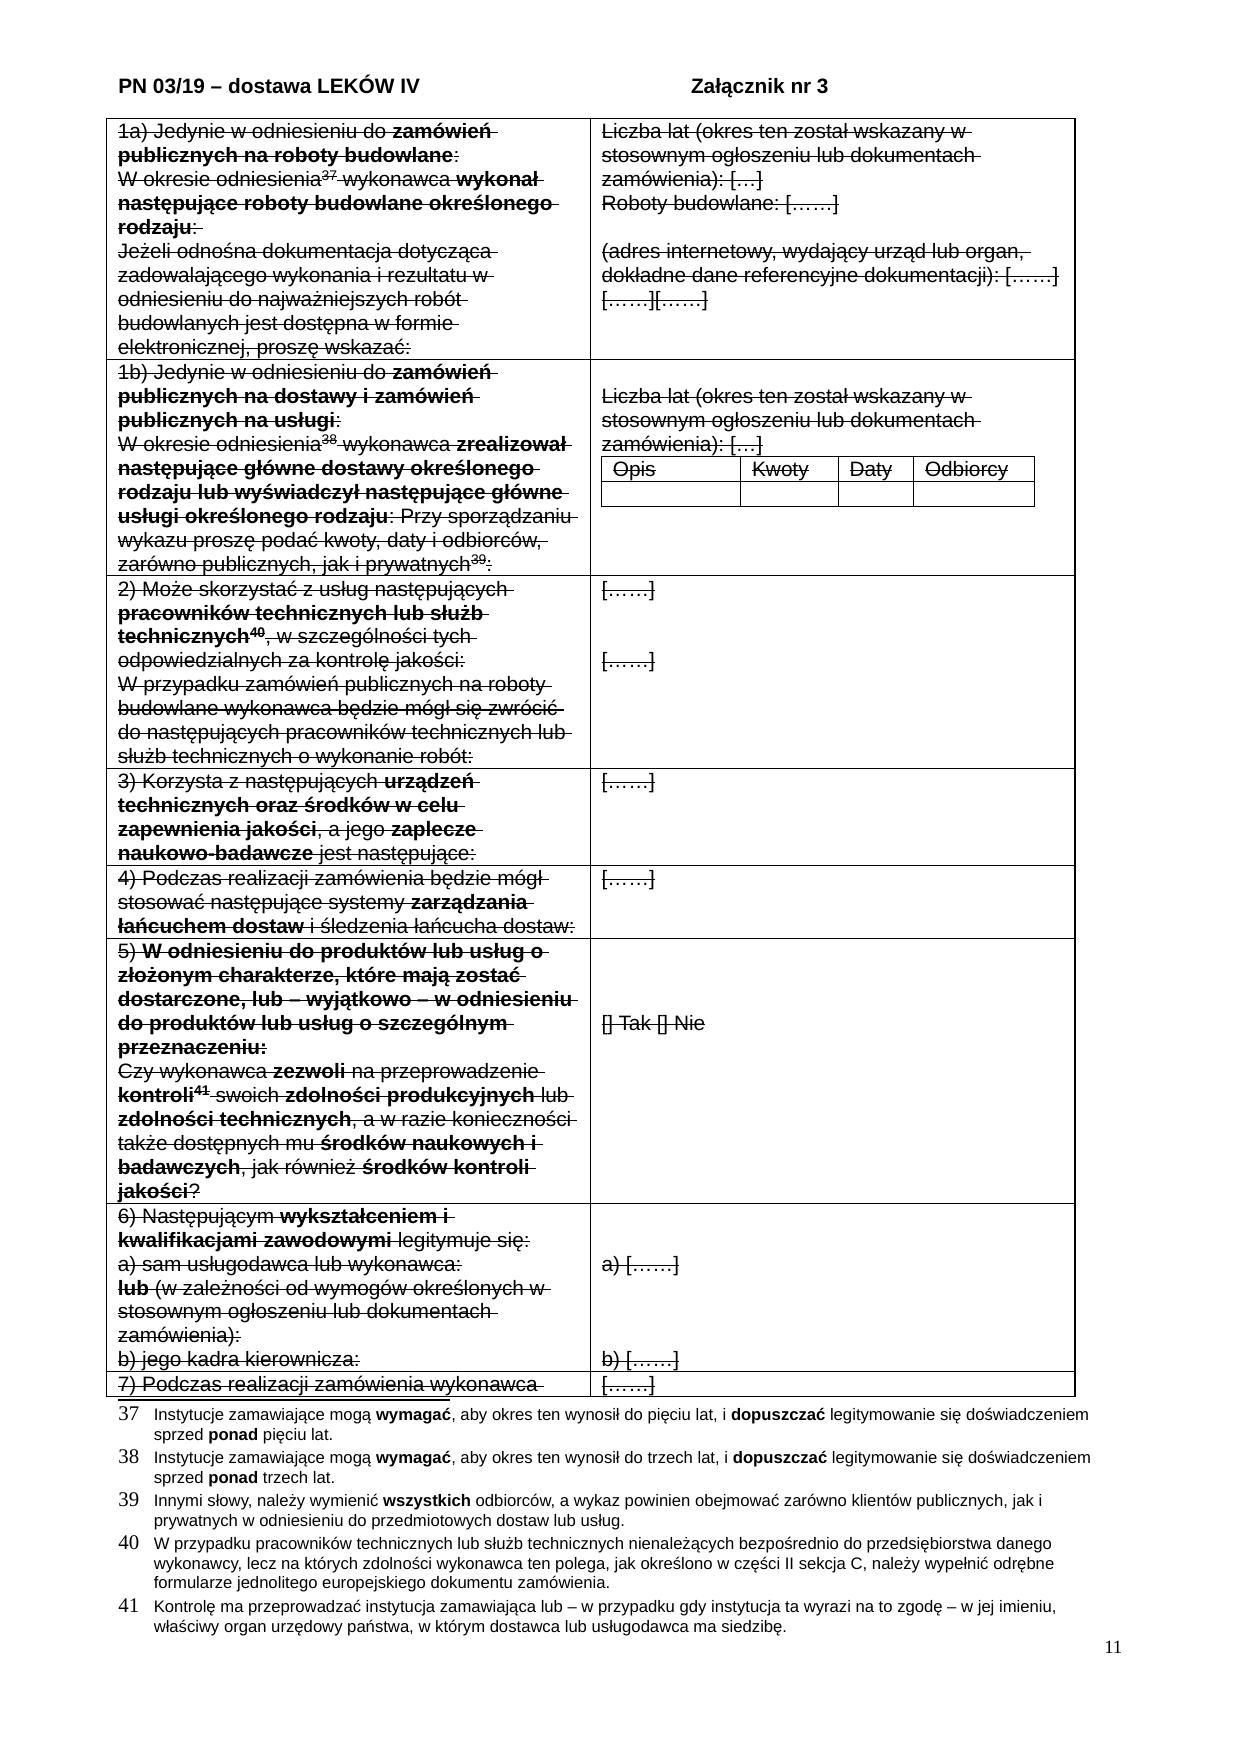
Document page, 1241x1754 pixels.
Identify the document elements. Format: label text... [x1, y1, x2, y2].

table_cell [914, 482, 1034, 506]
table_cell [839, 482, 913, 506]
table_cell [602, 482, 740, 506]
table_header Opis [602, 457, 740, 481]
table_cell 7) Podczas realizacji zamówienia wykonawca [107, 1372, 590, 1396]
table_cell [……] [591, 769, 1074, 865]
table_header Odbiorcy [914, 457, 1034, 481]
table_cell [……] [591, 866, 1074, 938]
table_header Daty [839, 457, 913, 481]
table_cell 1b) Jedynie w odniesieniu do zamówień publicznych na dostawy i zamówień publicznych na usługi: W okresie odniesienia wykonawca zrealizował następujące główne dostawy określonego rodzaju lub wyświadczył następujące główne usługi określonego rodzaju: Przy sporządzaniu wykazu proszę podać kwoty, daty i odbiorców, zarówno publicznych, jak i prywatnych: [107, 360, 590, 575]
table_cell [……] [591, 1372, 1074, 1396]
table_cell 5) W odniesieniu do produktów lub usług o złożonym charakterze, które mają zostać dostarczone, lub – wyjątkowo – w odniesieniu do produktów lub usług o szczególnym przeznaczeniu: Czy wykonawca zezwoli na przeprowadzenie kontroli swoich zdolności produkcyjnych lub zdolności technicznych, a w razie konieczności także dostępnych mu środków naukowych i badawczych, jak również środków kontroli jakości? [107, 939, 590, 1202]
table_cell [] Tak [] Nie [591, 939, 1074, 1202]
table_cell 3) Korzysta z następujących urządzeń technicznych oraz środków w celu zapewnienia jakości, a jego zaplecze naukowo-badawcze jest następujące: [107, 769, 590, 865]
table_cell Liczba lat (okres ten został wskazany w stosownym ogłoszeniu lub dokumentach zamówienia): […] [591, 360, 1074, 575]
table_cell a) [……] b) [……] [591, 1204, 1074, 1371]
table_cell Liczba lat (okres ten został wskazany w stosownym ogłoszeniu lub dokumentach zamówienia): […] Roboty budowlane: [……] (adres internetowy, wydający urząd lub organ, dokładne dane referencyjne dokumentacji): [……][……][……] [591, 119, 1074, 359]
table_cell [741, 482, 838, 506]
table_header Kwoty [741, 457, 838, 481]
table_cell 4) Podczas realizacji zamówienia będzie mógł stosować następujące systemy zarządzania łańcuchem dostaw i śledzenia łańcucha dostaw: [107, 866, 590, 938]
table_cell 2) Może skorzystać z usług następujących pracowników technicznych lub służb technicznych, w szczególności tych odpowiedzialnych za kontrolę jakości: W przypadku zamówień publicznych na roboty budowlane wykonawca będzie mógł się zwrócić do następujących pracowników technicznych lub służb technicznych o wykonanie robót: [107, 576, 590, 768]
table_cell 1a) Jedynie w odniesieniu do zamówień publicznych na roboty budowlane: W okresie odniesienia wykonawca wykonał następujące roboty budowlane określonego rodzaju: Jeżeli odnośna dokumentacja dotycząca zadowalającego wykonania i rezultatu w odniesieniu do najważniejszych robót budowlanych jest dostępna w formie elektronicznej, proszę wskazać: [107, 119, 590, 359]
table_cell 6) Następującym wykształceniem i kwalifikacjami zawodowymi legitymuje się: a) sam usługodawca lub wykonawca: lub (w zależności od wymogów określonych w stosownym ogłoszeniu lub dokumentach zamówienia): b) jego kadra kierownicza: [107, 1204, 590, 1371]
table_cell [……] [……] [591, 576, 1074, 768]
